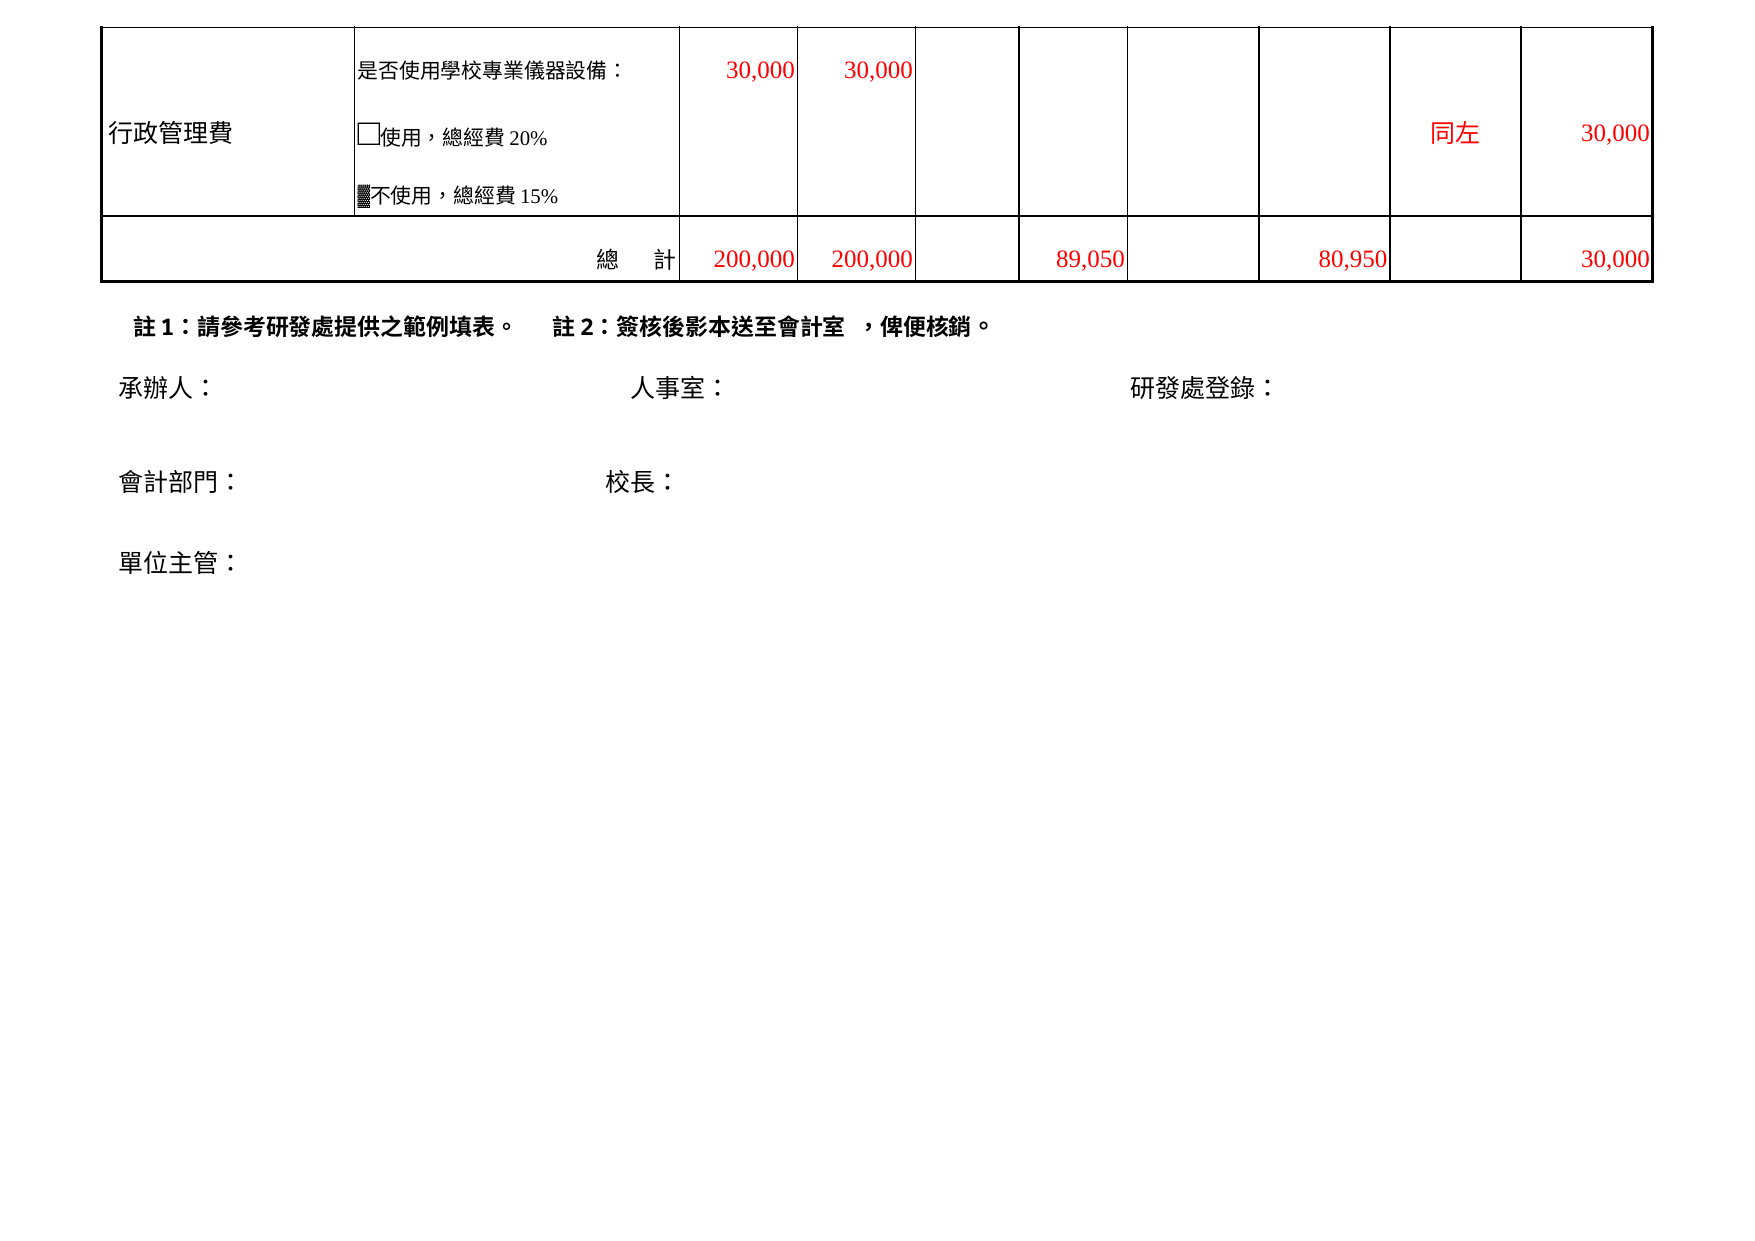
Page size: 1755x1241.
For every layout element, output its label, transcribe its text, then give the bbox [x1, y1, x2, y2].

table_cell 89,050 [1020, 217, 1127, 279]
table_cell 30,000 [1522, 28, 1651, 215]
table_cell 200,000 [680, 217, 797, 279]
table_cell [1260, 28, 1389, 215]
table_cell 同左 [1391, 28, 1520, 215]
text 註1：請參考研發處提供之範例填表。 註2：簽核後影本送至會計室 ，俾便核銷。 [133, 283, 1636, 345]
table_cell [1128, 217, 1258, 279]
table_cell 80,950 [1260, 217, 1389, 279]
table_cell [1128, 28, 1258, 215]
table_cell [1020, 28, 1127, 215]
table_cell 30,000 [798, 28, 915, 215]
table_cell [916, 217, 1018, 279]
table_cell 30,000 [680, 28, 797, 215]
table_cell [916, 28, 1018, 215]
table_cell 行政管理費 [103, 28, 354, 215]
table_cell 30,000 [1522, 217, 1651, 279]
table_cell [1391, 217, 1520, 279]
table_cell 總 計 [103, 217, 679, 279]
text 單位主管： [118, 519, 1636, 582]
table_cell 是否使用學校專業儀器設備： □使用，總經費20% ▓不使用，總經費15% [355, 28, 679, 215]
text 承辦人： 人事室： 研發處登錄： 會計部門： 校長： [118, 345, 1636, 501]
table_cell 200,000 [798, 217, 915, 279]
